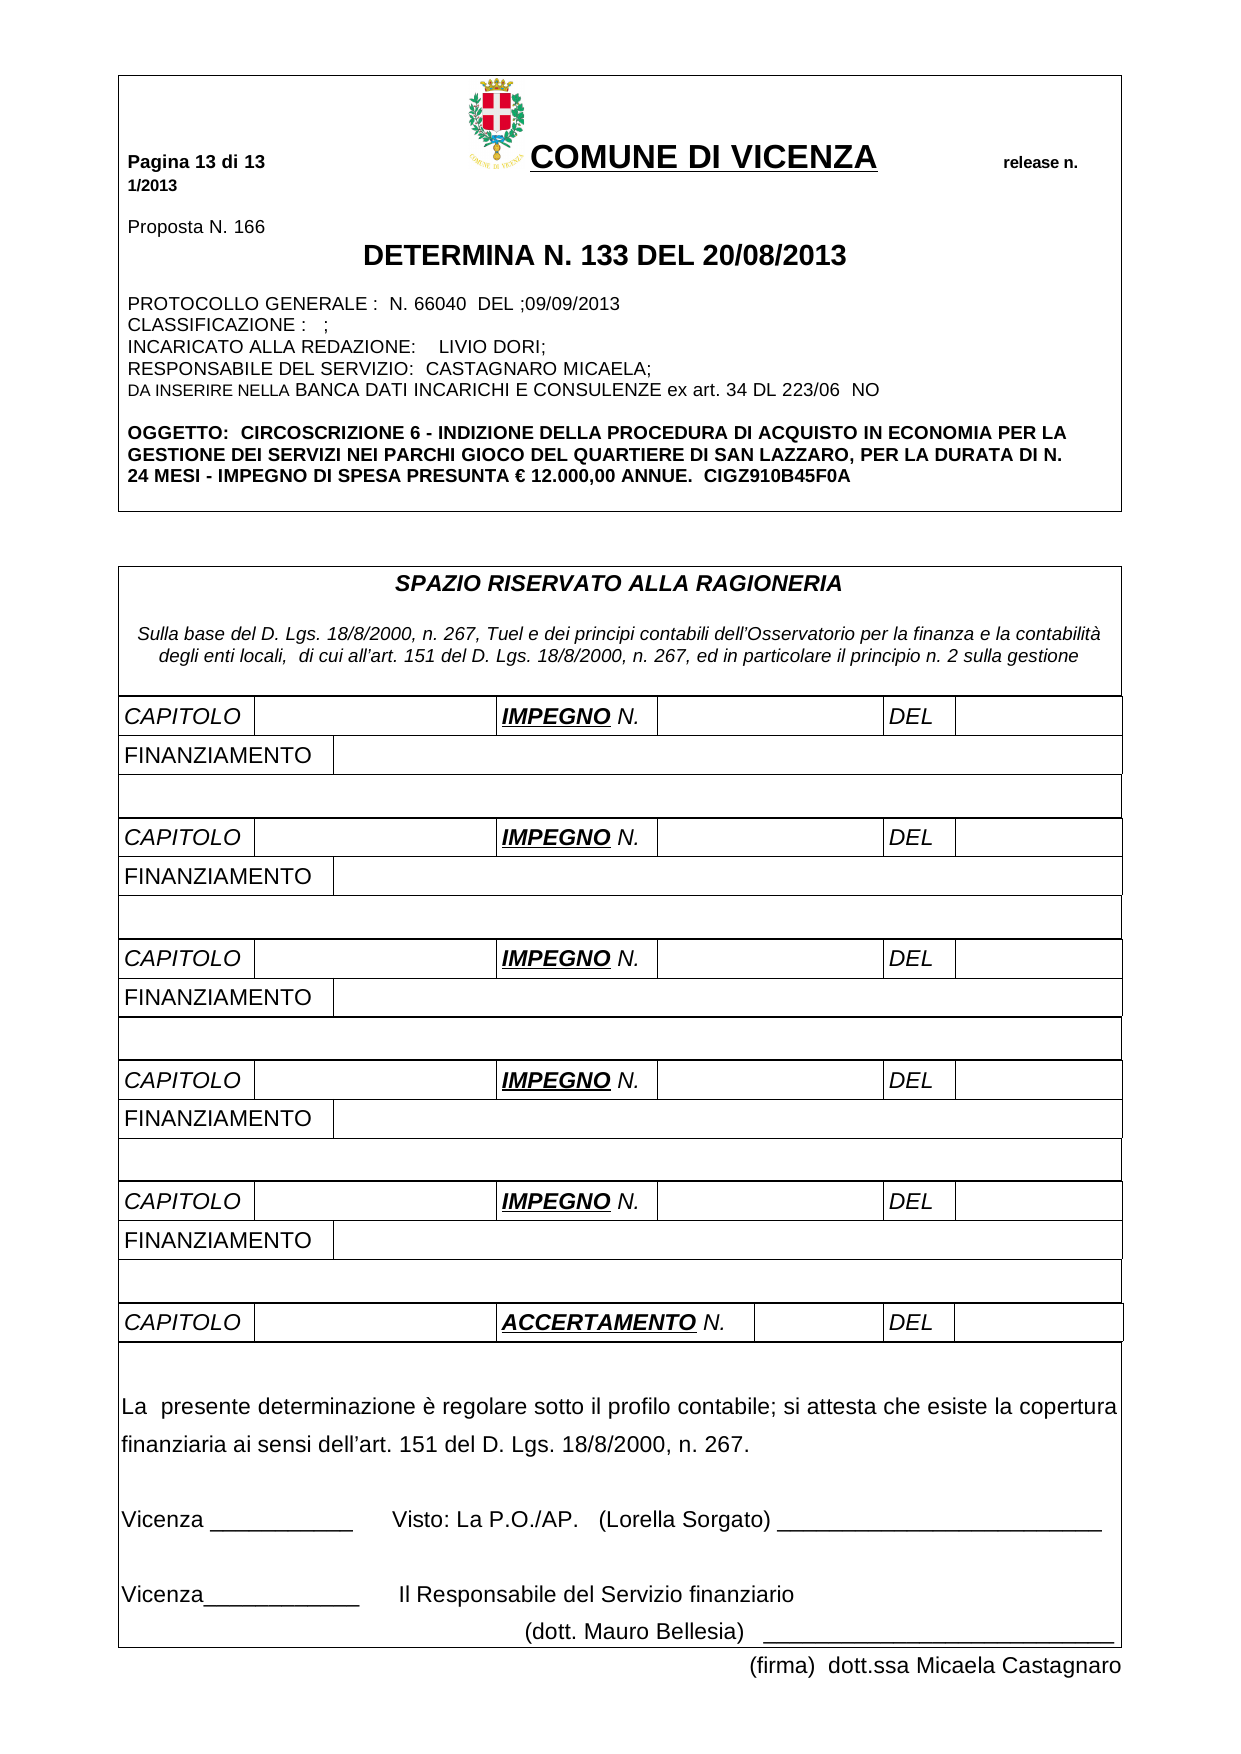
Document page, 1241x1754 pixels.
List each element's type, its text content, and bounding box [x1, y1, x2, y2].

table_header DEL [884, 1304, 954, 1341]
table_header [334, 979, 1122, 1016]
table_header FINANZIAMENTO [119, 736, 333, 774]
table_header CAPITOLO [119, 940, 254, 977]
table_header CAPITOLO [119, 1304, 254, 1341]
table_header [955, 1304, 1123, 1341]
text Sulla base del D. Lgs. 18/8/2000, n. 267, Tuel e dei principi contabili dell’Osservatorio per la finanza e la contabilità degli enti locali, di cui all’art. 151 del D. Lgs. 18/8/2000, n. 267, ed in particolare il principio n. 2 sulla gestione [119, 620, 1121, 666]
table_header [956, 819, 1122, 856]
table_header [255, 819, 496, 856]
table_header CAPITOLO [119, 1182, 254, 1220]
table_header [334, 857, 1122, 895]
table_header CAPITOLO [119, 697, 254, 735]
table_header [956, 1061, 1122, 1099]
table_header DEL [884, 1061, 955, 1099]
table_header [334, 736, 1122, 774]
table_header [956, 1182, 1122, 1220]
table_header IMPEGNO N. [497, 940, 657, 977]
text SPAZIO RISERVATO ALLA RAGIONERIA [119, 567, 1121, 596]
table_header DEL [884, 697, 955, 735]
table_header [658, 940, 883, 977]
table_header FINANZIAMENTO [119, 1100, 333, 1137]
table_header [956, 697, 1122, 735]
table_header [255, 940, 496, 977]
table_header FINANZIAMENTO [119, 1221, 333, 1259]
table_header [658, 697, 883, 735]
table_header IMPEGNO N. [497, 1182, 657, 1220]
table_header CAPITOLO [119, 1061, 254, 1099]
table_header [658, 1061, 883, 1099]
table_header [658, 819, 883, 856]
table_header [755, 1304, 883, 1341]
table_header DEL [884, 940, 955, 977]
table_header DEL [884, 819, 955, 856]
table_header [334, 1100, 1122, 1137]
text Vicenza____________ Il Responsabile del Servizio finanziario [119, 1566, 1121, 1604]
table_header IMPEGNO N. [497, 697, 657, 735]
table_header DEL [884, 1182, 955, 1220]
table_header [334, 1221, 1122, 1259]
text La presente determinazione è regolare sotto il profilo contabile; si attesta che esiste la copertura finanziaria ai sensi dell’art. 151 del D. Lgs. 18/8/2000, n. 267. [119, 1379, 1121, 1457]
table_header CAPITOLO [119, 819, 254, 856]
table_header [956, 940, 1122, 977]
table_header [255, 1304, 496, 1341]
table_header IMPEGNO N. [497, 819, 657, 856]
table_header FINANZIAMENTO [119, 979, 333, 1016]
text Vicenza ___________ Visto: La P.O./AP. (Lorella Sorgato) _________________________ [119, 1491, 1121, 1532]
text (dott. Mauro Bellesia) ___________________________ [119, 1604, 1121, 1647]
table_header [255, 1182, 496, 1220]
table_header IMPEGNO N. [497, 1061, 657, 1099]
table_header [255, 1061, 496, 1099]
table_header [658, 1182, 883, 1220]
picture [468, 78, 525, 169]
table_header FINANZIAMENTO [119, 857, 333, 895]
table_header [255, 697, 496, 735]
table_header ACCERTAMENTO N. [497, 1304, 754, 1341]
